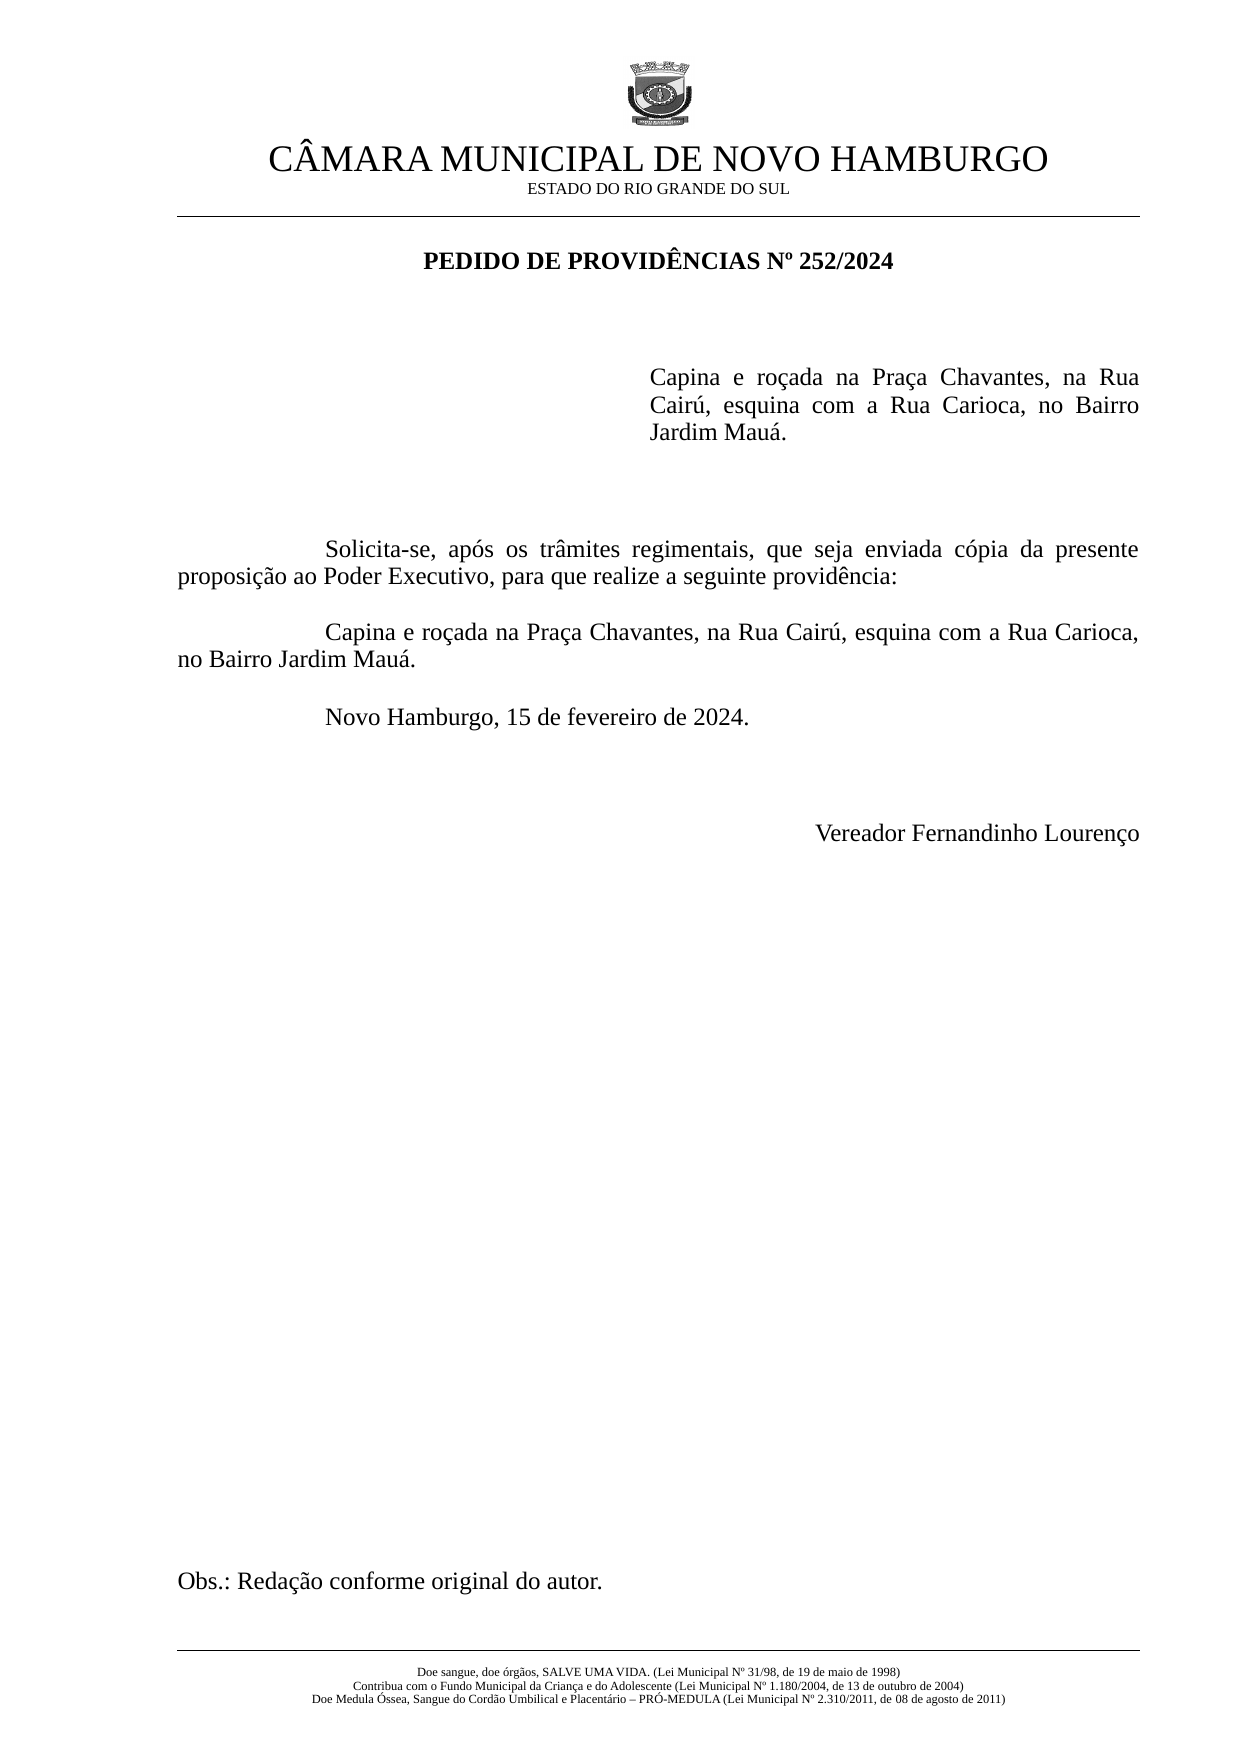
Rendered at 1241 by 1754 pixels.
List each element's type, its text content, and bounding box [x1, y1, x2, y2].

text Vereador Fernandinho Lourenço [649, 819, 1140, 847]
text Obs.: Redação conforme original do autor. [177, 1567, 1140, 1595]
text Novo Hamburgo, 15 de fevereiro de 2024. [177, 703, 1140, 730]
text Solicita-se, após os trâmites regimentais, que seja enviada cópia da presente proposição ao Poder Executivo, para que realize a seguinte providência: [177, 535, 1140, 590]
list Capina e roçada na Praça Chavantes, na Rua Cairú, esquina com a Rua Carioca, no Bairro Jardim Mauá. [177, 618, 1140, 673]
list Capina e roçada na Praça Chavantes, na Rua Cairú, esquina com a Rua Carioca, no Bairro Jardim Mauá. [614, 363, 1140, 446]
text PEDIDO DE PROVIDÊNCIAS Nº 252/2024 [177, 247, 1140, 274]
